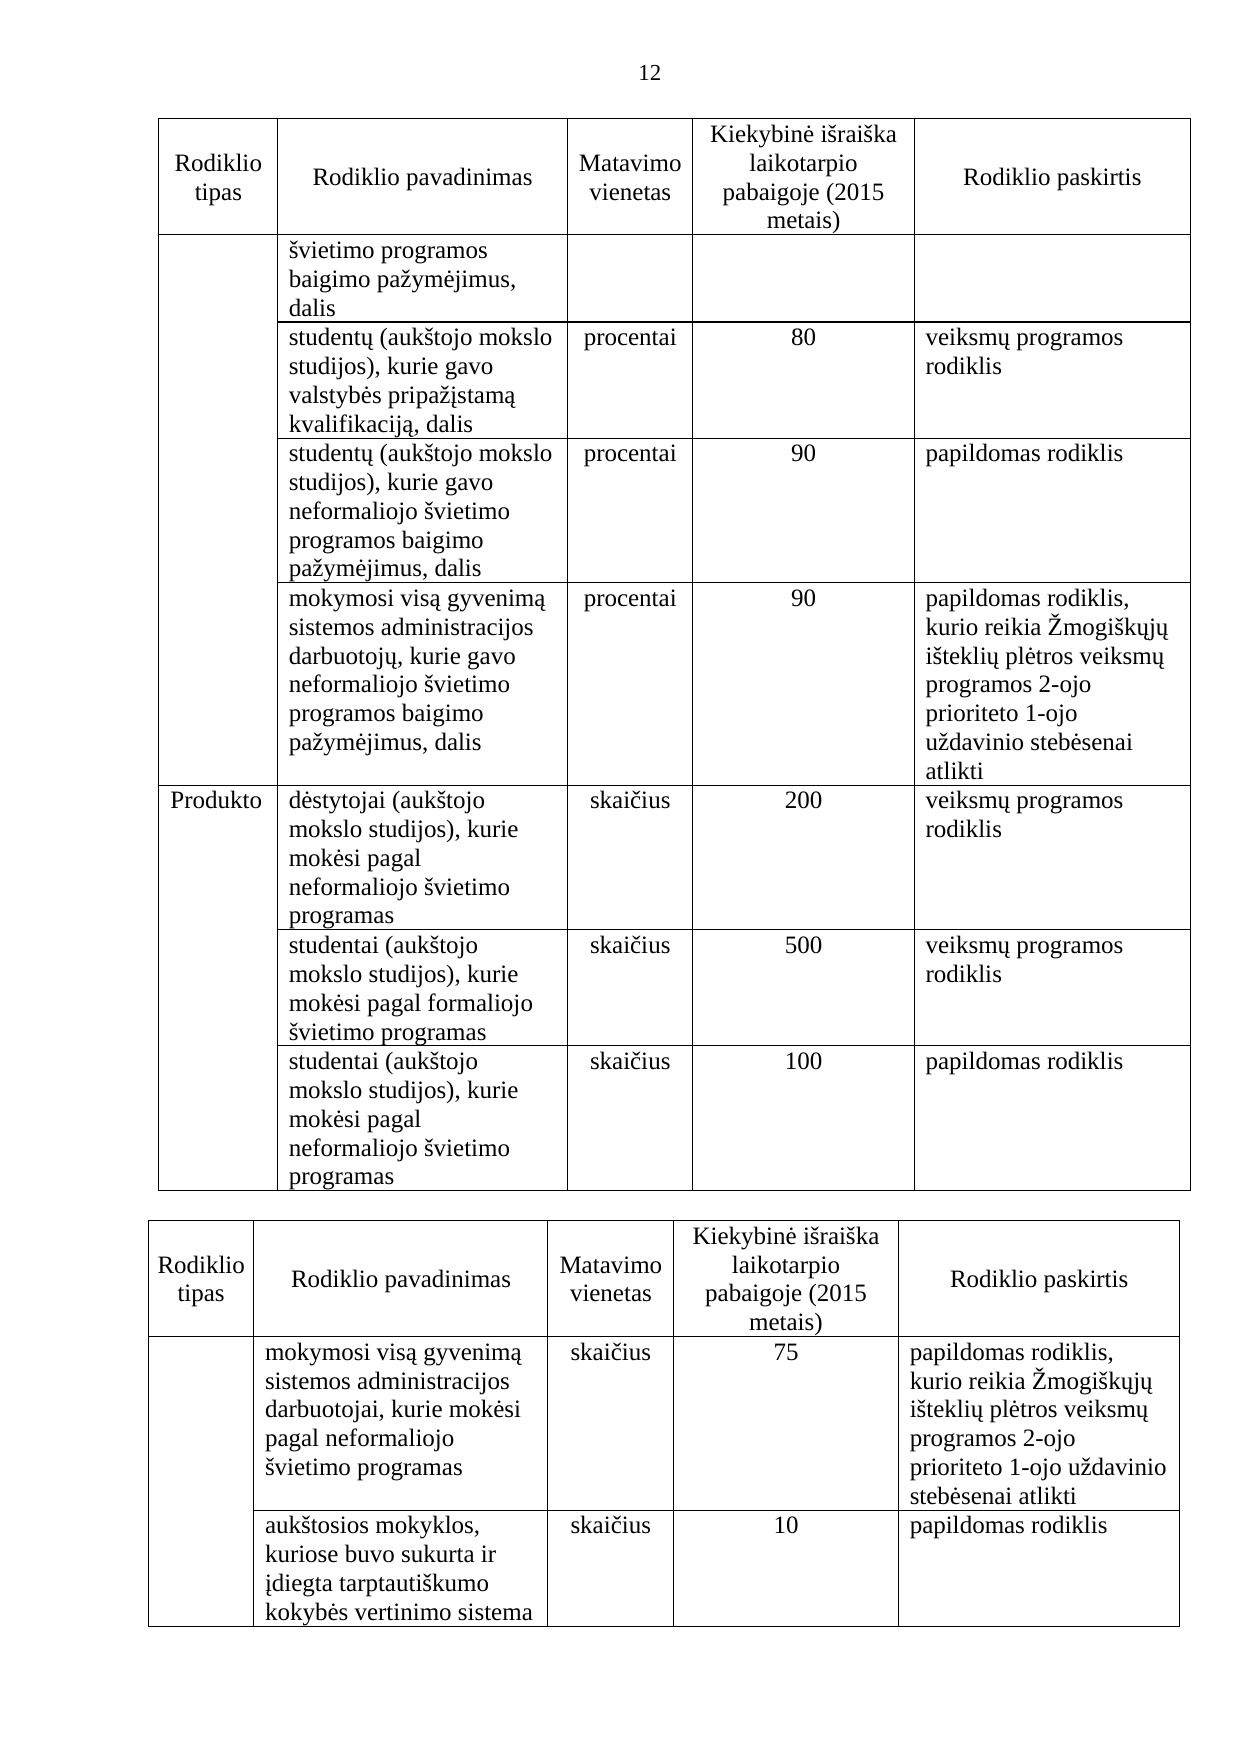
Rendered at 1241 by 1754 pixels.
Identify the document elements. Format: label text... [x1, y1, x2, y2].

table_cell [149, 1337, 253, 1626]
table_cell papildomas rodiklis, kurio reikia Žmogiškųjų išteklių plėtros veiksmų programos 2-ojo prioriteto 1-ojo uždavinio stebėsenai atlikti [915, 583, 1190, 784]
table_header Rodiklio tipas [149, 1221, 253, 1336]
table_cell papildomas rodiklis [915, 1046, 1190, 1190]
table_cell papildomas rodiklis [915, 439, 1190, 582]
table_cell 90 [693, 439, 914, 582]
table_cell skaičius [568, 786, 692, 929]
table_cell procentai [568, 583, 692, 784]
table_header Kiekybinė išraiška laikotarpio pabaigoje (2015 metais) [693, 119, 914, 234]
table_cell skaičius [568, 1046, 692, 1190]
table_cell veiksmų programos rodiklis [915, 323, 1190, 437]
table_cell švietimo programos baigimo pažymėjimus, dalis [278, 235, 567, 321]
table_cell 100 [693, 1046, 914, 1190]
table_cell veiksmų programos rodiklis [915, 786, 1190, 929]
table_cell 80 [693, 323, 914, 437]
table_header Rodiklio pavadinimas [254, 1221, 547, 1336]
table_cell skaičius [548, 1337, 673, 1509]
table_cell procentai [568, 439, 692, 582]
table_cell Produkto [159, 786, 277, 1190]
table_cell skaičius [568, 930, 692, 1045]
table_header Matavimo vienetas [548, 1221, 673, 1336]
table_header Rodiklio paskirtis [915, 119, 1190, 234]
table_cell 200 [693, 786, 914, 929]
table_header Kiekybinė išraiška laikotarpio pabaigoje (2015 metais) [674, 1221, 898, 1336]
table_cell [693, 235, 914, 321]
table_cell procentai [568, 323, 692, 437]
table_cell 75 [674, 1337, 898, 1509]
table_cell mokymosi visą gyvenimą sistemos administracijos darbuotojų, kurie gavo neformaliojo švietimo programos baigimo pažymėjimus, dalis [278, 583, 567, 784]
table_header Rodiklio paskirtis [899, 1221, 1179, 1336]
table_cell papildomas rodiklis [899, 1511, 1179, 1626]
table_cell 10 [674, 1511, 898, 1626]
table_cell dėstytojai (aukštojo mokslo studijos), kurie mokėsi pagal neformaliojo švietimo programas [278, 786, 567, 929]
table_cell studentai (aukštojo mokslo studijos), kurie mokėsi pagal formaliojo švietimo programas [278, 930, 567, 1045]
table_cell 500 [693, 930, 914, 1045]
table_header Matavimo vienetas [568, 119, 692, 234]
table_cell papildomas rodiklis, kurio reikia Žmogiškųjų išteklių plėtros veiksmų programos 2-ojo prioriteto 1-ojo uždavinio stebėsenai atlikti [899, 1337, 1179, 1509]
table_header Rodiklio tipas [159, 119, 277, 234]
table_cell [915, 235, 1190, 321]
table_cell veiksmų programos rodiklis [915, 930, 1190, 1045]
table_cell [568, 235, 692, 321]
table_cell studentų (aukštojo mokslo studijos), kurie gavo valstybės pripažįstamą kvalifikaciją, dalis [278, 323, 567, 437]
table_cell 90 [693, 583, 914, 784]
table_cell aukštosios mokyklos, kuriose buvo sukurta ir įdiegta tarptautiškumo kokybės vertinimo sistema [254, 1511, 547, 1626]
table_cell [159, 235, 277, 784]
table_cell skaičius [548, 1511, 673, 1626]
table_cell studentų (aukštojo mokslo studijos), kurie gavo neformaliojo švietimo programos baigimo pažymėjimus, dalis [278, 439, 567, 582]
table_header Rodiklio pavadinimas [278, 119, 567, 234]
table_cell mokymosi visą gyvenimą sistemos administracijos darbuotojai, kurie mokėsi pagal neformaliojo švietimo programas [254, 1337, 547, 1509]
table_cell studentai (aukštojo mokslo studijos), kurie mokėsi pagal neformaliojo švietimo programas [278, 1046, 567, 1190]
